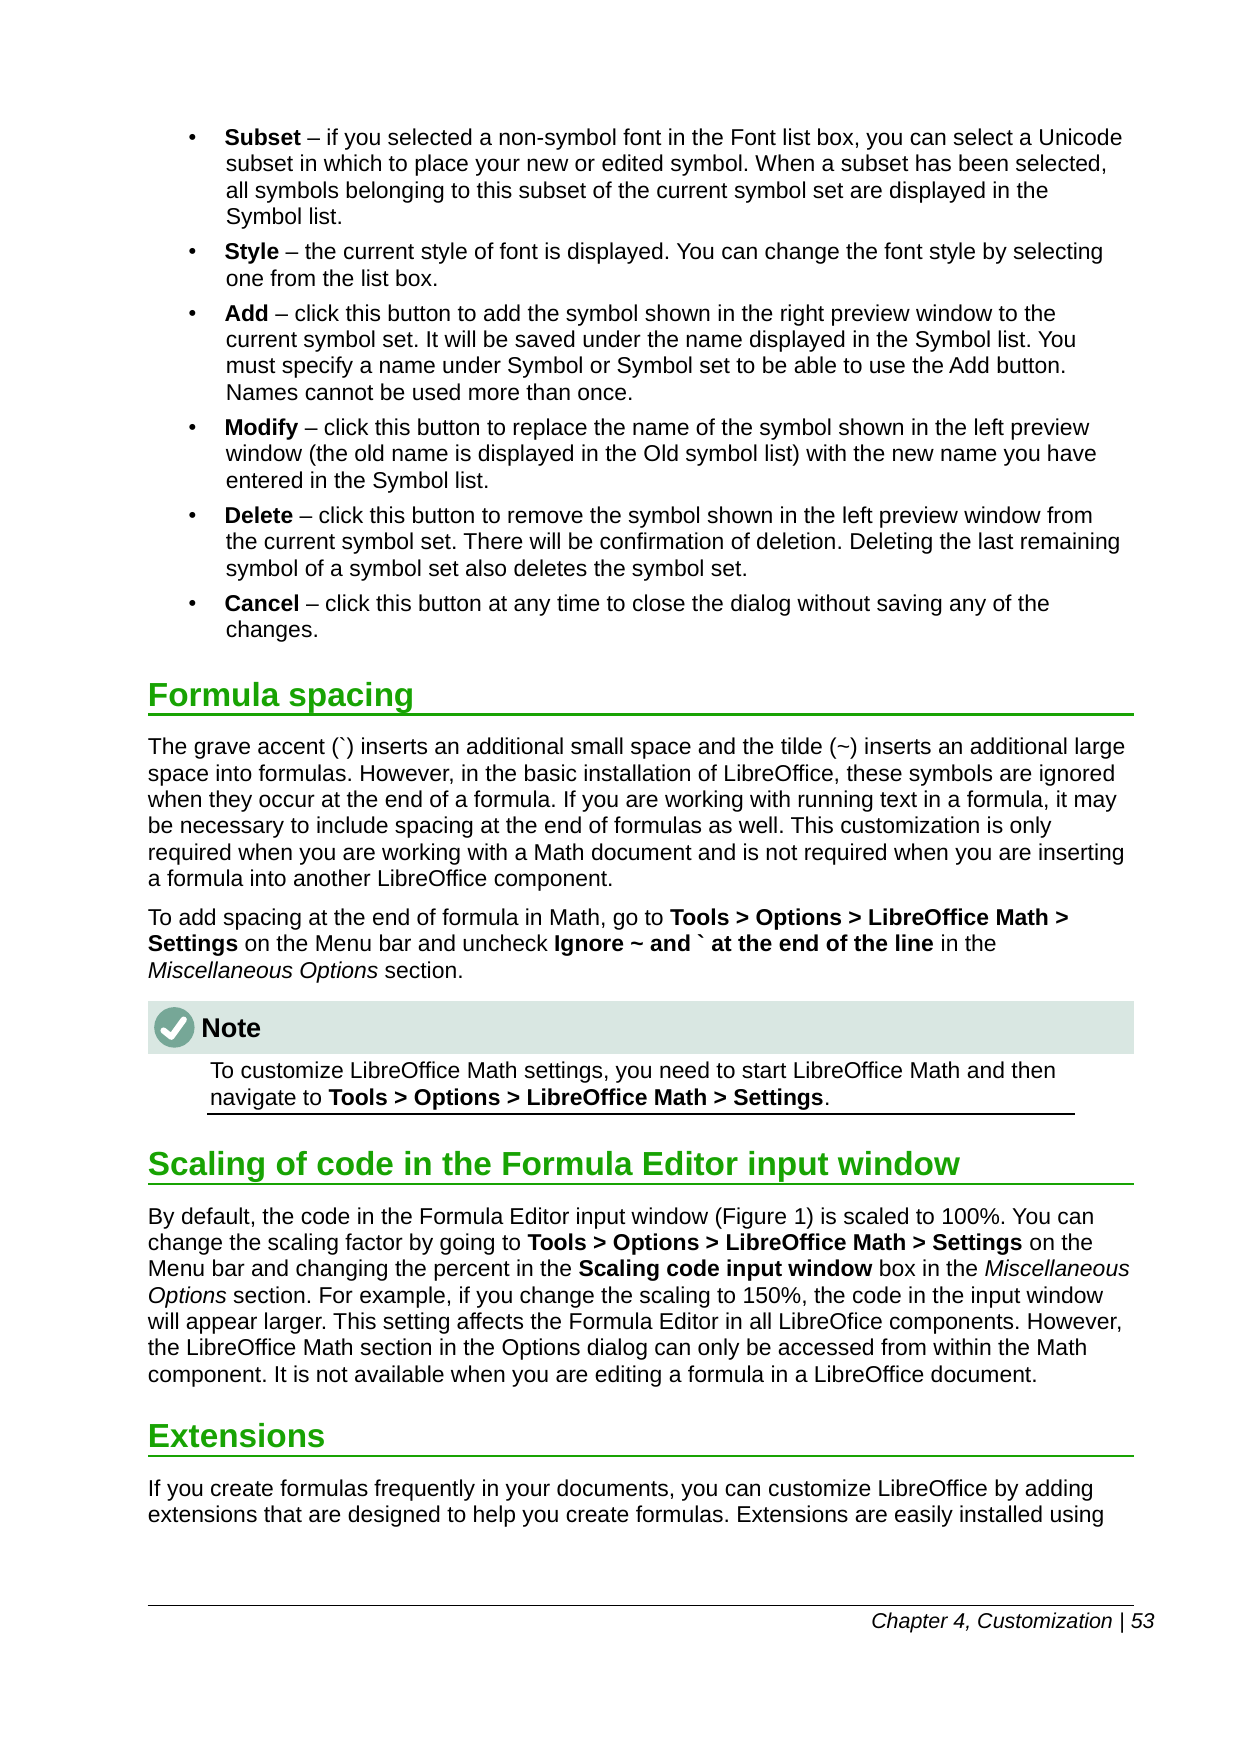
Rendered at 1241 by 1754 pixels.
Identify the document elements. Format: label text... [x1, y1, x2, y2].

text To customize LibreOffice Math settings, you need to start LibreOffice Math and then navigate to Tools > Options > LibreOffice Math > Settings. [207, 1054, 1075, 1113]
subtitle Formula spacing [148, 675, 1134, 713]
list Modify – click this button to replace the name of the symbol shown in the left preview window (the old name is displayed in the Old symbol list) with the new name you have entered in the Symbol list. [185, 411, 1134, 493]
text To add spacing at the end of formula in Math, go to Tools > Options > LibreOffice Math > Settings on the Menu bar and uncheck Ignore ~ and ` at the end of the line in the Miscellaneous Options section. [148, 904, 1134, 983]
list Style – the current style of font is displayed. You can change the font style by selecting one from the list box. [185, 235, 1134, 291]
subtitle Scaling of code in the Formula Editor input window [148, 1144, 1134, 1183]
list Cancel – click this button at any time to close the dialog without saving any of the changes. [185, 587, 1134, 646]
subtitle Note [148, 1001, 1134, 1054]
text By default, the code in the Formula Editor input window (Figure 1) is scaled to 100%. You can change the scaling factor by going to Tools > Options > LibreOffice Math > Settings on the Menu bar and changing the percent in the Scaling code input window box in the Miscellaneous Options section. For example, if you change the scaling to 150%, the code in the input window will appear larger. This setting affects the Formula Editor in all LibreOfice components. However, the LibreOffice Math section in the Options dialog can only be accessed from within the Math component. It is not available when you are editing a formula in a LibreOffice document. [148, 1203, 1134, 1387]
list Delete – click this button to remove the symbol shown in the left preview window from the current symbol set. There will be confirmation of deletion. Deleting the last remaining symbol of a symbol set also deletes the symbol set. [185, 499, 1134, 581]
subtitle Extensions [148, 1417, 1134, 1455]
text If you create formulas frequently in your documents, you can customize LibreOffice by adding extensions that are designed to help you create formulas. Extensions are easily installed using [148, 1475, 1134, 1527]
list Subset – if you selected a non-symbol font in the Font list box, you can select a Unicode subset in which to place your new or edited symbol. When a subset has been selected, all symbols belonging to this subset of the current symbol set are displayed in the Symbol list. [185, 121, 1134, 229]
list Add – click this button to add the symbol shown in the right preview window to the current symbol set. It will be saved under the name displayed in the Symbol list. You must specify a name under Symbol or Symbol set to be able to use the Add button. Names cannot be used more than once. [185, 297, 1134, 405]
text The grave accent (`) inserts an additional small space and the tilde (~) inserts an additional large space into formulas. However, in the basic installation of LibreOffice, these symbols are ignored when they occur at the end of a formula. If you are working with running text in a formula, it may be necessary to include spacing at the end of formulas as well. This customization is only required when you are working with a Math document and is not required when you are inserting a formula into another LibreOffice component. [148, 733, 1134, 891]
